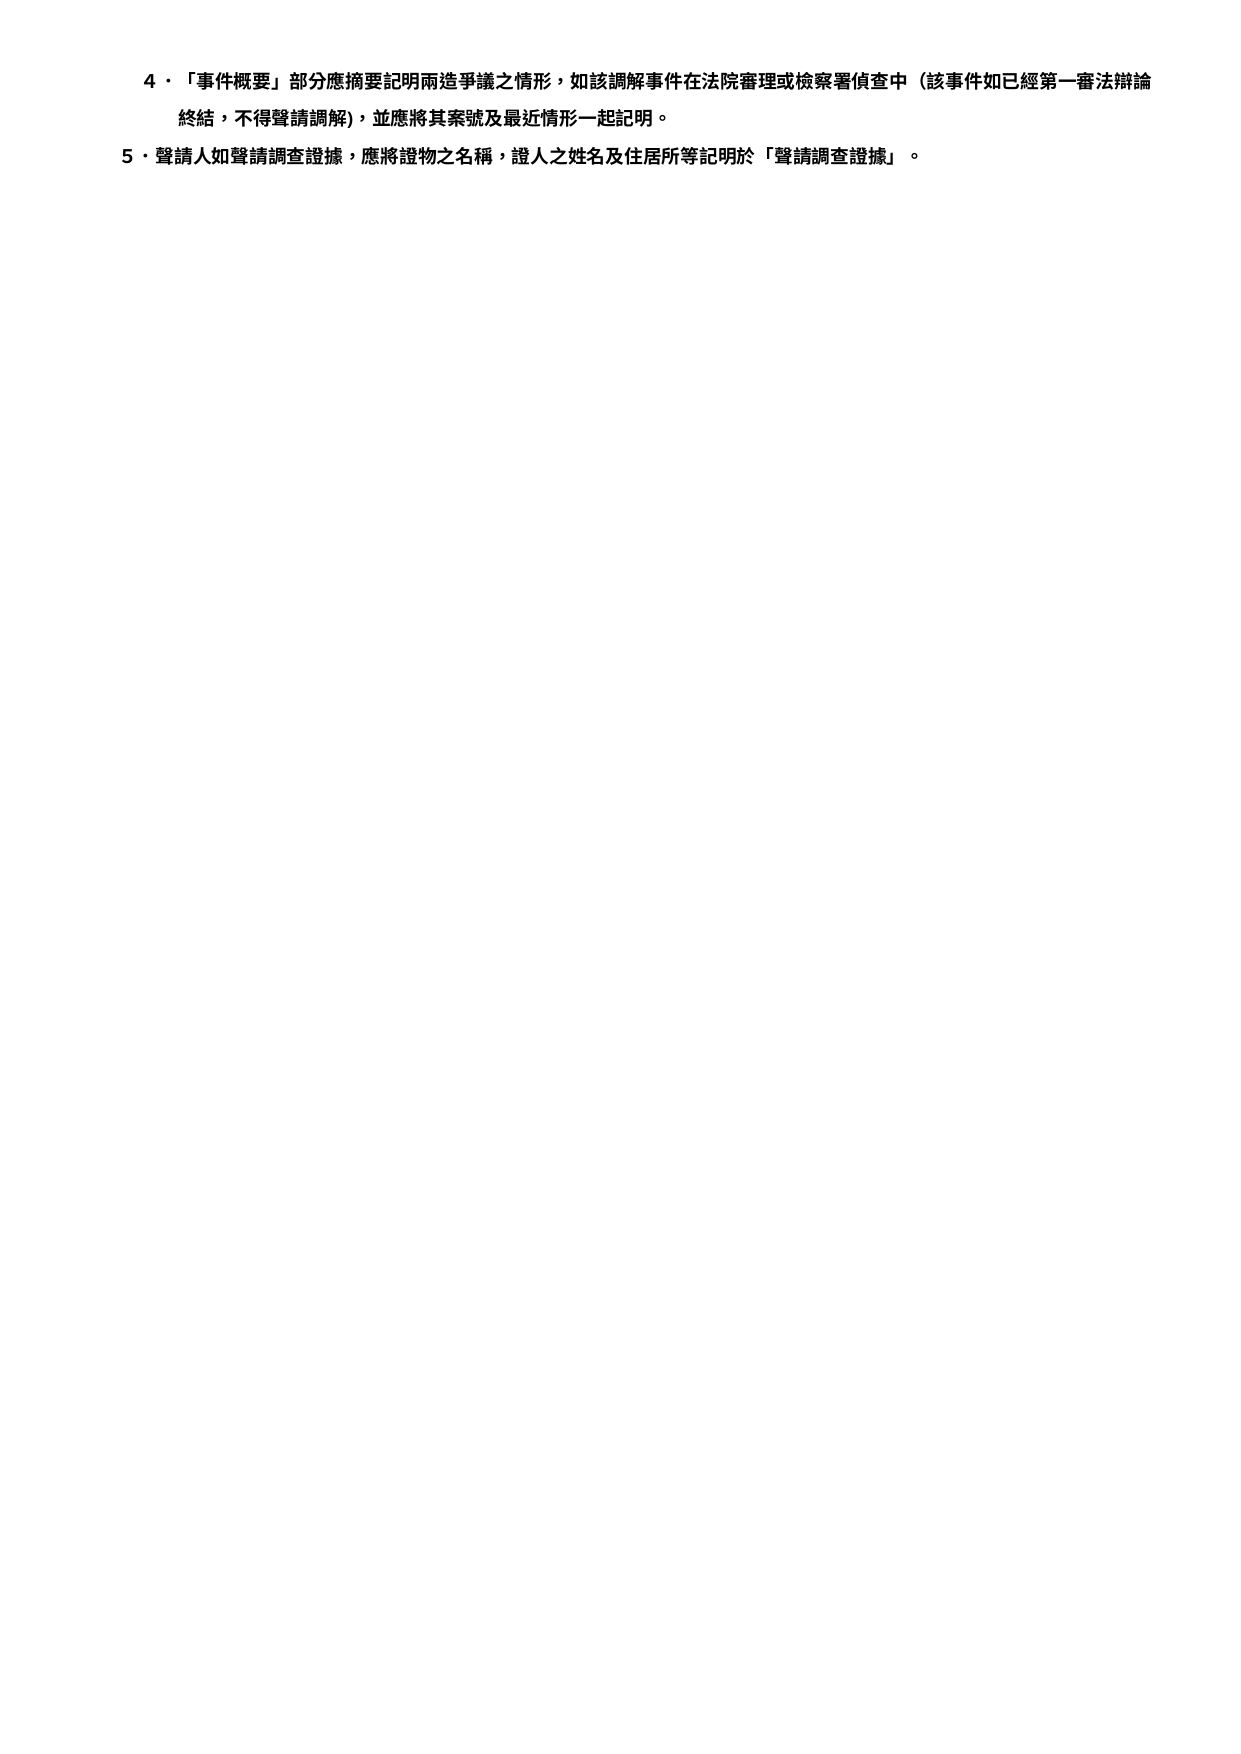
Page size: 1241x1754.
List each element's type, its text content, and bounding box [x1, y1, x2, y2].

text ５．聲請人如聲請調查證據，應將證物之名稱，證人之姓名及住居所等記明於「聲請調查證據」。 [89, 136, 1152, 174]
text ４．「事件概要」部分應摘要記明兩造爭議之情形，如該調解事件在法院審理或檢察署偵查中（該事件如已經第一審法辯論終結，不得聲請調解)，並應將其案號及最近情形一起記明。 [140, 61, 1152, 136]
